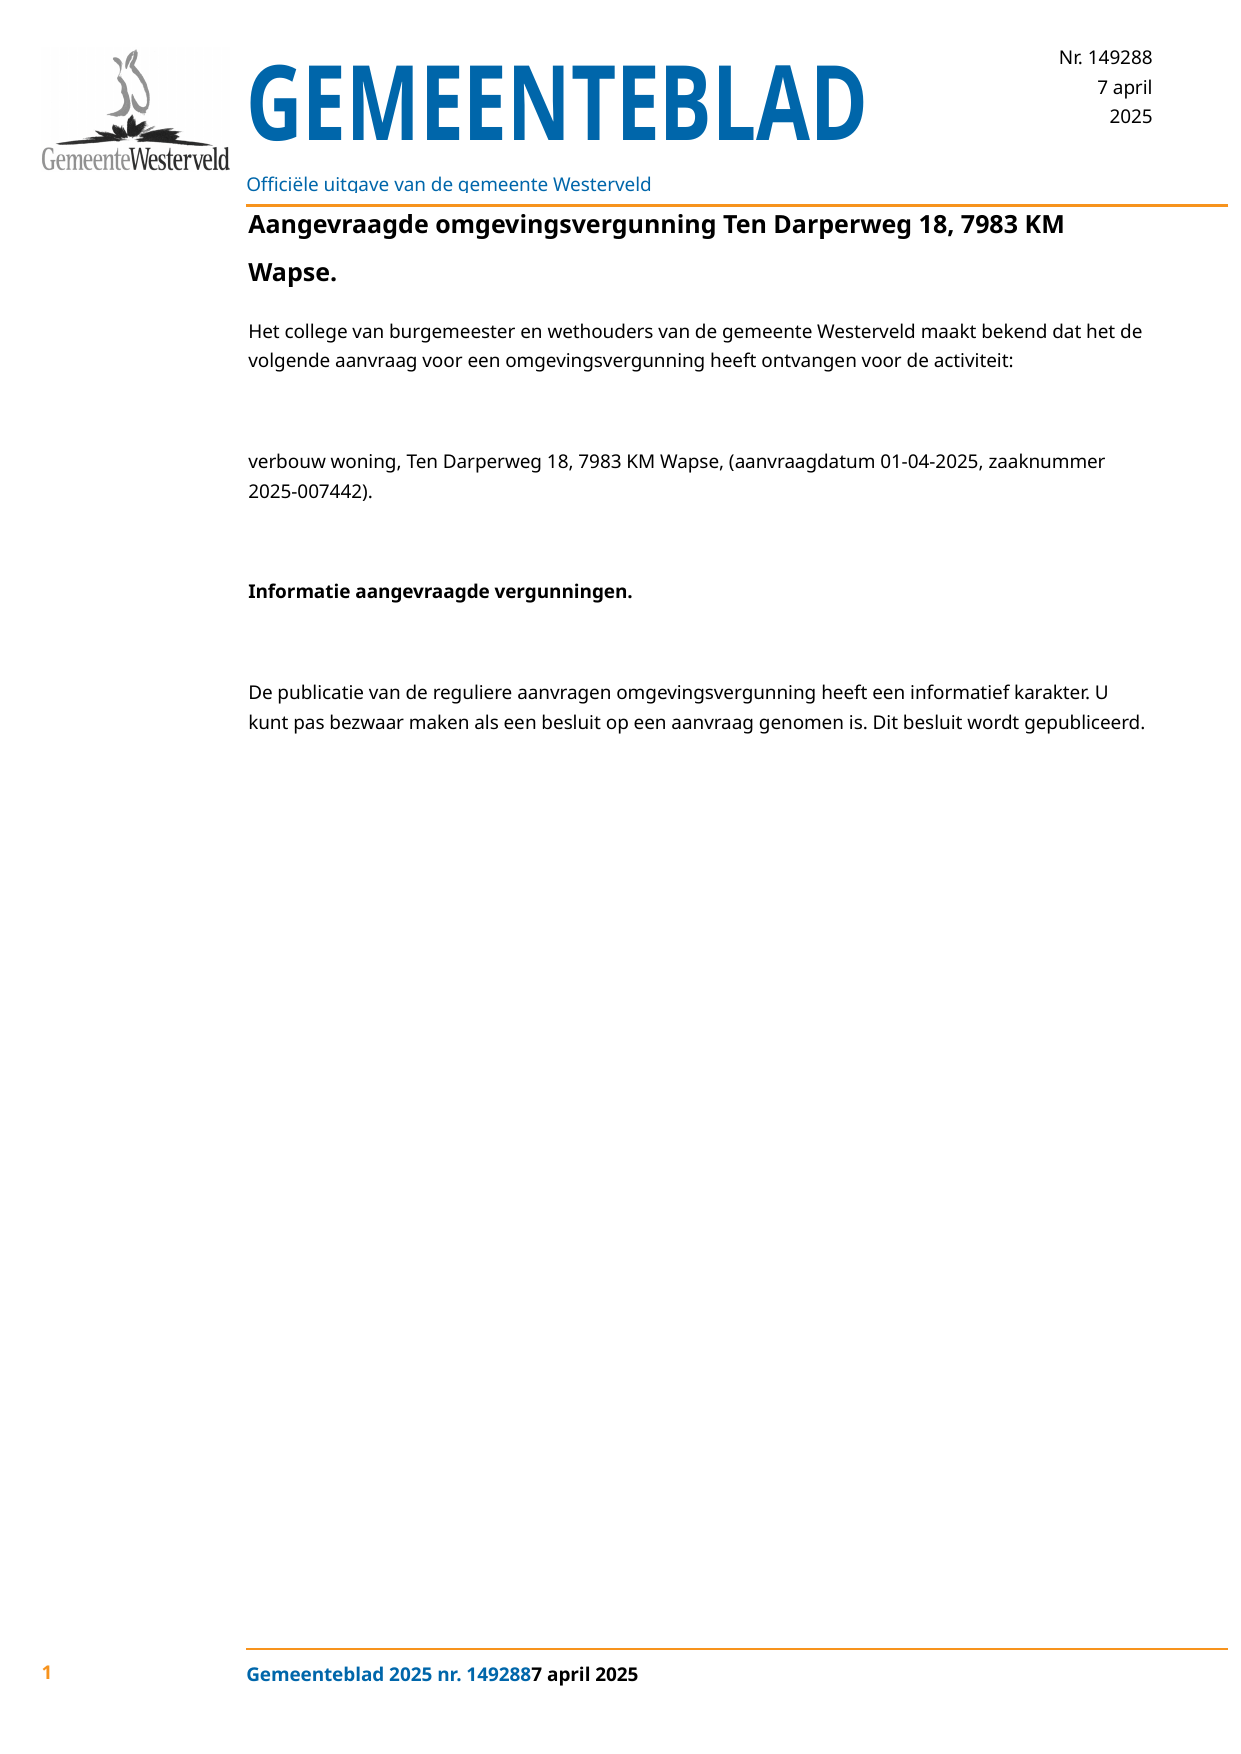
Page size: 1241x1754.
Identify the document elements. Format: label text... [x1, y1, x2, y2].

text Aangevraagde omgevingsvergunning Ten Darperweg 18, 7983 KM Wapse. [248, 207, 1152, 288]
text verbouw woning, Ten Darperweg 18, 7983 KM Wapse, (aanvraagdatum 01-04-2025, zaaknummer 2025-007442). [248, 448, 1152, 504]
text Het college van burgemeester en wethouders van de gemeente Westerveld maakt bekend dat het de volgende aanvraag voor een omgevingsvergunning heeft ontvangen voor de activiteit: [248, 318, 1152, 373]
picture [41, 47, 231, 172]
text Informatie aangevraagde vergunningen. [248, 579, 1152, 604]
text De publicatie van de reguliere aanvragen omgevingsvergunning heeft een informatief karakter. U kunt pas bezwaar maken als een besluit op een aanvraag genomen is. Dit besluit wordt gepubliceerd. [248, 679, 1152, 735]
